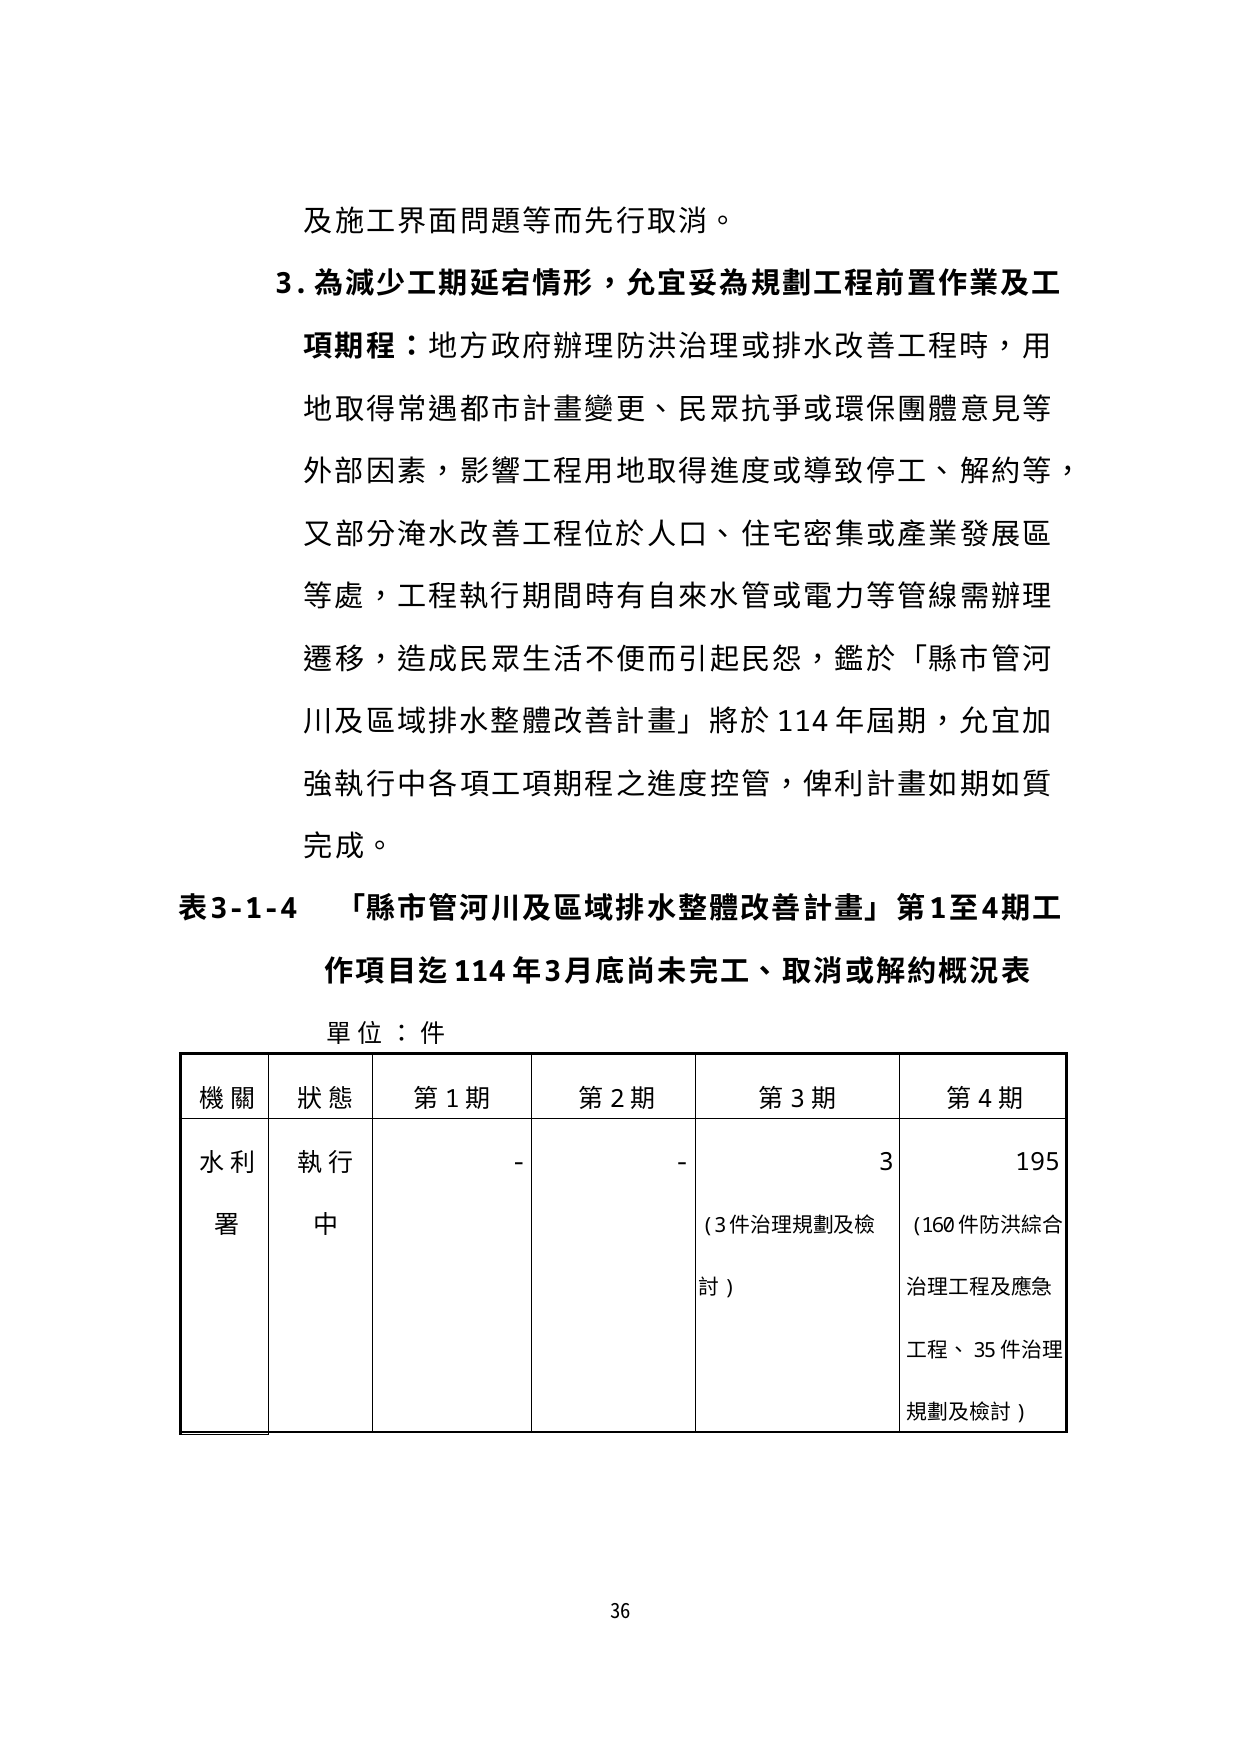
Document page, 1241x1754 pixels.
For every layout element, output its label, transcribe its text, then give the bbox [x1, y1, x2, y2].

table_cell 3 (3件治理規劃及檢討) [696, 1119, 899, 1431]
text 表3-1-4 「縣市管河川及區域排水整體改善計畫」第1至4期工作項目迄114年3月底尚未完工、取消或解約概況表 單位：件 [177, 865, 1063, 1052]
table_cell - [532, 1119, 695, 1431]
table_cell - [373, 1119, 531, 1431]
table_header 第1期 [373, 1055, 531, 1118]
text 2.第1至4期取消、解約或停工之核定計畫共36件：水利署取消14件計畫，主要因地方民眾尚無共識，故取消辦理；國土署取消共14件，係因工程多次流標及用地無法取得、或改由其他計畫補助等，承商依契約申請解約5件，係都市排水整體改善工程因管線遷移時程逾6個月、設計變更或民眾抗爭等所致，其中3件已重新發包施作完工，另2件仍尋替代方案中，至1件停工案件亦待管線遷移，故暫停施工；農業部及所屬(林業保育署)取消2件，係國有林治理工程及規劃因工程施作影響當地生態及施工界面問題等而先行取消。 [266, 177, 1063, 240]
table_cell 195 (160件防洪綜合治理工程及應急工程、35件治理規劃及檢討) [900, 1119, 1065, 1431]
table_cell 水利署 [182, 1119, 268, 1431]
table_header 狀態 [269, 1055, 372, 1118]
table_cell 執行中 [269, 1119, 372, 1431]
text 3.為減少工期延宕情形，允宜妥為規劃工程前置作業及工項期程：地方政府辦理防洪治理或排水改善工程時，用地取得常遇都市計畫變更、民眾抗爭或環保團體意見等外部因素，影響工程用地取得進度或導致停工、解約等，又部分淹水改善工程位於人口、住宅密集或產業發展區等處，工程執行期間時有自來水管或電力等管線需辦理遷移，造成民眾生活不便而引起民怨，鑑於「縣市管河川及區域排水整體改善計畫」將於114年屆期，允宜加強執行中各項工項期程之進度控管，俾利計畫如期如質完成。 [266, 240, 1063, 865]
table_header 第4期 [900, 1055, 1065, 1118]
table_header 機關 [182, 1055, 268, 1118]
table_header 第2期 [532, 1055, 695, 1118]
table_header 第3期 [696, 1055, 899, 1118]
